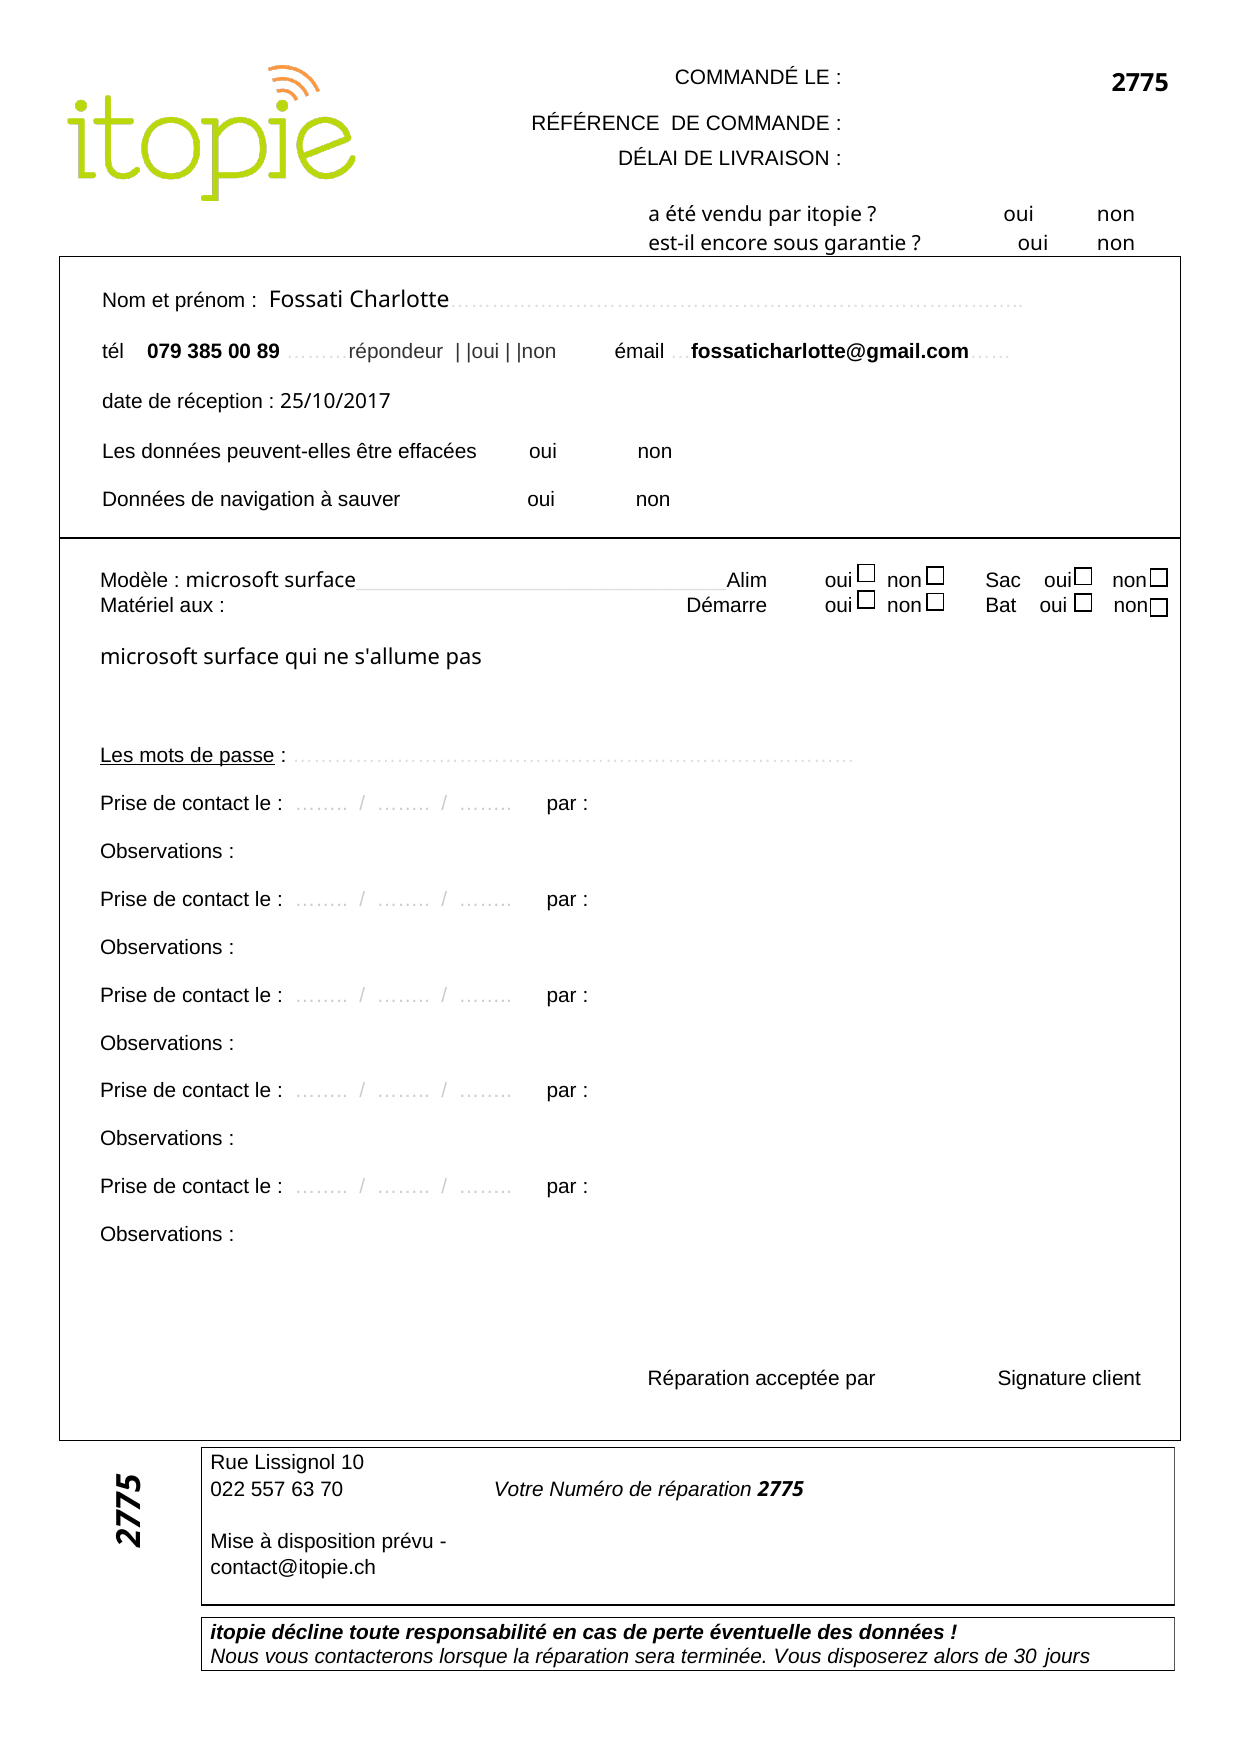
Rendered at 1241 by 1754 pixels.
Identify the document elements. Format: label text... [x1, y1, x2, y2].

table_header 2775 [59, 1441, 195, 1677]
text Modèle : microsoft surface Alim oui non Sac oui non [60, 562, 856, 590]
text Modèle : microsoft surface Alim oui non Sac oui non [879, 562, 925, 590]
text Observations : [60, 931, 1180, 958]
table_cell [847, 105, 1180, 140]
text Les mots de passe : ……………………………………………………………………… [60, 740, 1180, 767]
text est-il encore sous garantie ? oui non [59, 228, 1181, 256]
text Prise de contact le : …….. / …….. / …….. par : [60, 1171, 1180, 1198]
table_cell [847, 140, 1180, 175]
table_cell itopie décline toute responsabilité en cas de perte éventuelle des données ! Nous vous contacterons lorsque la réparation sera terminée. Vous disposerez alors de 30 jours [195, 1611, 1180, 1677]
text Modèle : microsoft surface Alim oui non Sac oui non [948, 562, 1180, 590]
text microsoft surface qui ne s'allume pas [60, 638, 1180, 671]
table_header COMMANDÉ LE : [490, 59, 847, 104]
table_header Rue Lissignol 10 022 557 63 70 Votre Numéro de réparation 2775 Mise à disposition prévu - contact@itopie.ch [195, 1441, 1180, 1611]
text Les données peuvent-elles être effacées oui non [60, 436, 1180, 463]
text Données de navigation à sauver oui non [60, 484, 1180, 511]
text Prise de contact le : …….. / …….. / …….. par : [60, 1075, 1180, 1102]
text Observations : [60, 1219, 1180, 1246]
text tél 079 385 00 89 ………répondeur | |oui | |non émail …fossaticharlotte@gmail.com…… [60, 335, 1180, 362]
text Nom et prénom : Fossati Charlotte……………………………………………………………………….. [60, 280, 1180, 314]
picture [67, 65, 356, 201]
text date de réception : 25/10/2017 [60, 383, 1180, 415]
text Observations : [60, 836, 1180, 863]
text Matériel aux : Démarre oui non Bat oui non [60, 590, 1180, 617]
text Prise de contact le : …….. / …….. / …….. par : [60, 979, 1180, 1006]
text Observations : [60, 1027, 1180, 1054]
text Prise de contact le : …….. / …….. / …….. par : [60, 788, 1180, 815]
table_header 2775 [847, 59, 1180, 104]
table_cell RÉFÉRENCE DE COMMANDE : [490, 105, 847, 140]
text Prise de contact le : …….. / …….. / …….. par : [60, 883, 1180, 911]
text Réparation acceptée par Signature client [60, 1363, 1180, 1390]
table_cell DÉLAI DE LIVRAISON : [490, 140, 847, 175]
text Observations : [60, 1123, 1180, 1150]
text a été vendu par itopie ? oui non [59, 199, 1181, 228]
